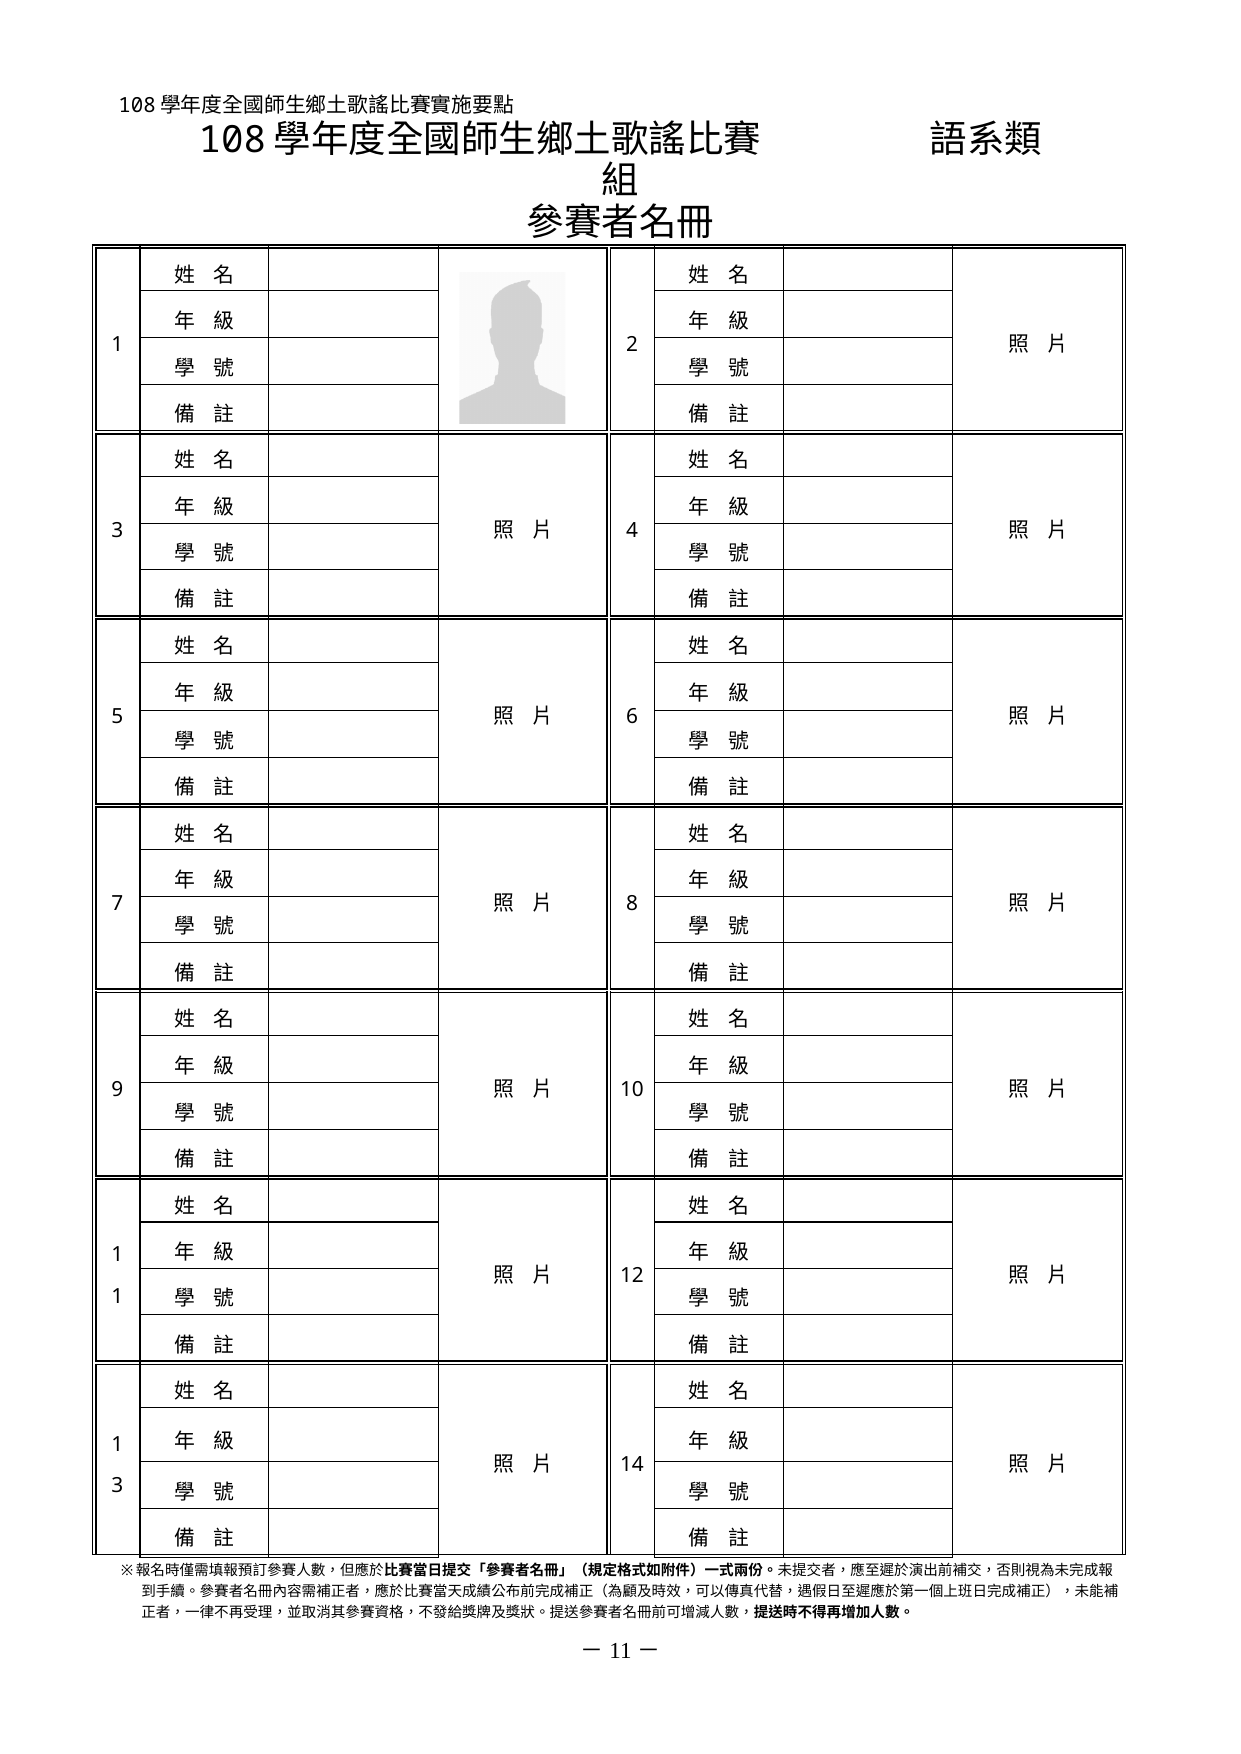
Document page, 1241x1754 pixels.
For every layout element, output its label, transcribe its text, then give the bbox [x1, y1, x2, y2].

table_cell 照 片 [953, 435, 1122, 615]
table_cell 備 註 [141, 943, 268, 988]
table_cell 姓 名 [655, 1365, 783, 1407]
table_cell 備 註 [141, 570, 268, 615]
table_cell [269, 1036, 438, 1082]
table_cell [784, 385, 952, 430]
table_cell [269, 993, 438, 1035]
table_cell 6 [611, 620, 654, 803]
table_cell [269, 620, 438, 662]
table_cell 學 號 [655, 338, 783, 383]
table_cell 學 號 [141, 524, 268, 569]
table_cell [784, 338, 952, 383]
table_cell 照 片 [439, 993, 606, 1175]
table_cell 姓 名 [655, 620, 783, 662]
table_header 1 [97, 249, 139, 430]
table_cell [269, 943, 438, 988]
table_cell 年 級 [655, 1036, 783, 1082]
table_header [784, 249, 952, 290]
table_cell 年 級 [141, 1408, 268, 1461]
table_cell 姓 名 [141, 808, 268, 849]
table_cell [269, 1130, 438, 1175]
table_cell 備 註 [141, 1509, 268, 1554]
table_cell 14 [611, 1365, 654, 1554]
table_cell 學 號 [655, 1083, 783, 1129]
table_cell [269, 897, 438, 942]
table_cell [269, 338, 438, 383]
table_cell [784, 1462, 952, 1507]
table_cell 姓 名 [141, 1365, 268, 1407]
table_cell 備 註 [655, 1315, 783, 1360]
table_cell 備 註 [655, 385, 783, 430]
table_cell 13 [97, 1365, 139, 1554]
table_cell [269, 1315, 438, 1360]
table_cell 照 片 [439, 435, 606, 615]
table_cell [269, 1462, 438, 1507]
table_cell 備 註 [141, 758, 268, 803]
table_cell [269, 850, 438, 896]
table_cell [784, 620, 952, 662]
table_cell [784, 1269, 952, 1314]
table_cell [269, 1223, 438, 1268]
table_cell 學 號 [655, 1462, 783, 1507]
table_cell 學 號 [655, 1269, 783, 1314]
table_cell 備 註 [655, 1130, 783, 1175]
table_cell 備 註 [655, 758, 783, 803]
table_cell [269, 385, 438, 430]
table_cell 學 號 [141, 711, 268, 757]
table_cell 備 註 [655, 570, 783, 615]
table_cell 年 級 [655, 477, 783, 522]
table_cell 姓 名 [141, 620, 268, 662]
table_cell [269, 663, 438, 710]
text ※報名時僅需填報預訂參賽人數，但應於比賽當日提交「參賽者名冊」（規定格式如附件）一式兩份。未提交者，應至遲於演出前補交，否則視為未完成報到手續。參賽者名冊內容需補正者，應於比賽當天成績公布前完成補正（為顧及時效，可以傳真代替，遇假日至遲應於第一個上班日完成補正），未能補正者，一律不再受理，並取消其參賽資格，不發給獎牌及獎狀。提送參賽者名冊前可增減人數，提送時不得再增加人數。 [118, 1558, 1122, 1622]
table_cell 年 級 [655, 1408, 783, 1461]
table_cell [784, 1509, 952, 1554]
table_cell [269, 808, 438, 849]
table_cell 年 級 [141, 850, 268, 896]
table_cell 照 片 [953, 1365, 1122, 1554]
table_cell 年 級 [655, 663, 783, 710]
table_cell 學 號 [141, 338, 268, 383]
table_cell 學 號 [655, 711, 783, 757]
table_cell [784, 1365, 952, 1407]
table_cell [269, 570, 438, 615]
table_cell 年 級 [141, 1036, 268, 1082]
table_cell [269, 435, 438, 476]
table_cell 備 註 [655, 943, 783, 988]
table_cell 照 片 [439, 808, 606, 988]
table_header 照 片 [953, 249, 1122, 430]
table_header 姓 名 [141, 249, 268, 290]
table_cell 12 [611, 1180, 654, 1360]
table_cell 年 級 [141, 1223, 268, 1268]
table_cell 姓 名 [655, 993, 783, 1035]
table_cell 學 號 [141, 897, 268, 942]
table_cell 照 片 [953, 808, 1122, 988]
table_cell [784, 663, 952, 710]
table_cell 5 [97, 620, 139, 803]
table_header 2 [611, 249, 654, 430]
table_cell [784, 1130, 952, 1175]
table_cell [269, 1180, 438, 1221]
table_header [439, 249, 606, 430]
table_cell 4 [611, 435, 654, 615]
table_cell 備 註 [141, 1315, 268, 1360]
table_cell 學 號 [141, 1083, 268, 1129]
table_cell 8 [611, 808, 654, 988]
table_cell [784, 758, 952, 803]
table_cell [784, 711, 952, 757]
table_cell [269, 711, 438, 757]
table_cell [784, 943, 952, 988]
table_cell [784, 1036, 952, 1082]
table_cell 備 註 [141, 1130, 268, 1175]
table_cell 照 片 [953, 620, 1122, 803]
table_cell 9 [97, 993, 139, 1175]
table_cell [784, 291, 952, 337]
table_cell [269, 1269, 438, 1314]
table_cell [784, 1315, 952, 1360]
table_cell 姓 名 [655, 435, 783, 476]
picture [459, 272, 566, 424]
table_cell [784, 570, 952, 615]
table_cell 姓 名 [655, 1180, 783, 1221]
table_cell 年 級 [655, 291, 783, 337]
table_cell [784, 1223, 952, 1268]
table_cell [784, 1083, 952, 1129]
table_cell [269, 1509, 438, 1554]
table_cell 姓 名 [141, 435, 268, 476]
table_cell [784, 435, 952, 476]
table_cell [269, 758, 438, 803]
table_cell [269, 1408, 438, 1461]
table_cell 學 號 [141, 1462, 268, 1507]
table_cell 姓 名 [655, 808, 783, 849]
table_cell [784, 993, 952, 1035]
table_cell [784, 1408, 952, 1461]
table_cell [269, 1083, 438, 1129]
table_cell 照 片 [439, 620, 606, 803]
table_cell [784, 850, 952, 896]
table_cell 年 級 [141, 663, 268, 710]
table_cell 照 片 [439, 1180, 606, 1360]
table_cell 7 [97, 808, 139, 988]
table_cell 備 註 [141, 385, 268, 430]
table_cell 年 級 [655, 850, 783, 896]
table_cell 年 級 [141, 291, 268, 337]
table_cell 10 [611, 993, 654, 1175]
text 參賽者名冊 [118, 202, 1122, 244]
table_cell [784, 477, 952, 522]
text 108學年度全國師生鄉土歌謠比賽 語系類 組 [118, 119, 1122, 202]
table_cell 年 級 [655, 1223, 783, 1268]
table_cell [269, 291, 438, 337]
table_cell [784, 524, 952, 569]
table_header 姓 名 [655, 249, 783, 290]
table_cell [269, 524, 438, 569]
table_cell 照 片 [953, 993, 1122, 1175]
table_cell [784, 1180, 952, 1221]
table_cell 姓 名 [141, 993, 268, 1035]
table_cell 姓 名 [141, 1180, 268, 1221]
table_cell 照 片 [439, 1365, 606, 1554]
table_header [269, 249, 438, 290]
table_cell 照 片 [953, 1180, 1122, 1360]
table_cell 年 級 [141, 477, 268, 522]
table_cell [784, 808, 952, 849]
table_cell 11 [97, 1180, 139, 1360]
table_cell 學 號 [655, 897, 783, 942]
table_cell [269, 1365, 438, 1407]
table_cell 學 號 [655, 524, 783, 569]
table_cell 學 號 [141, 1269, 268, 1314]
table_cell [269, 477, 438, 522]
table_cell [784, 897, 952, 942]
table_cell 備 註 [655, 1509, 783, 1554]
table_cell 3 [97, 435, 139, 615]
